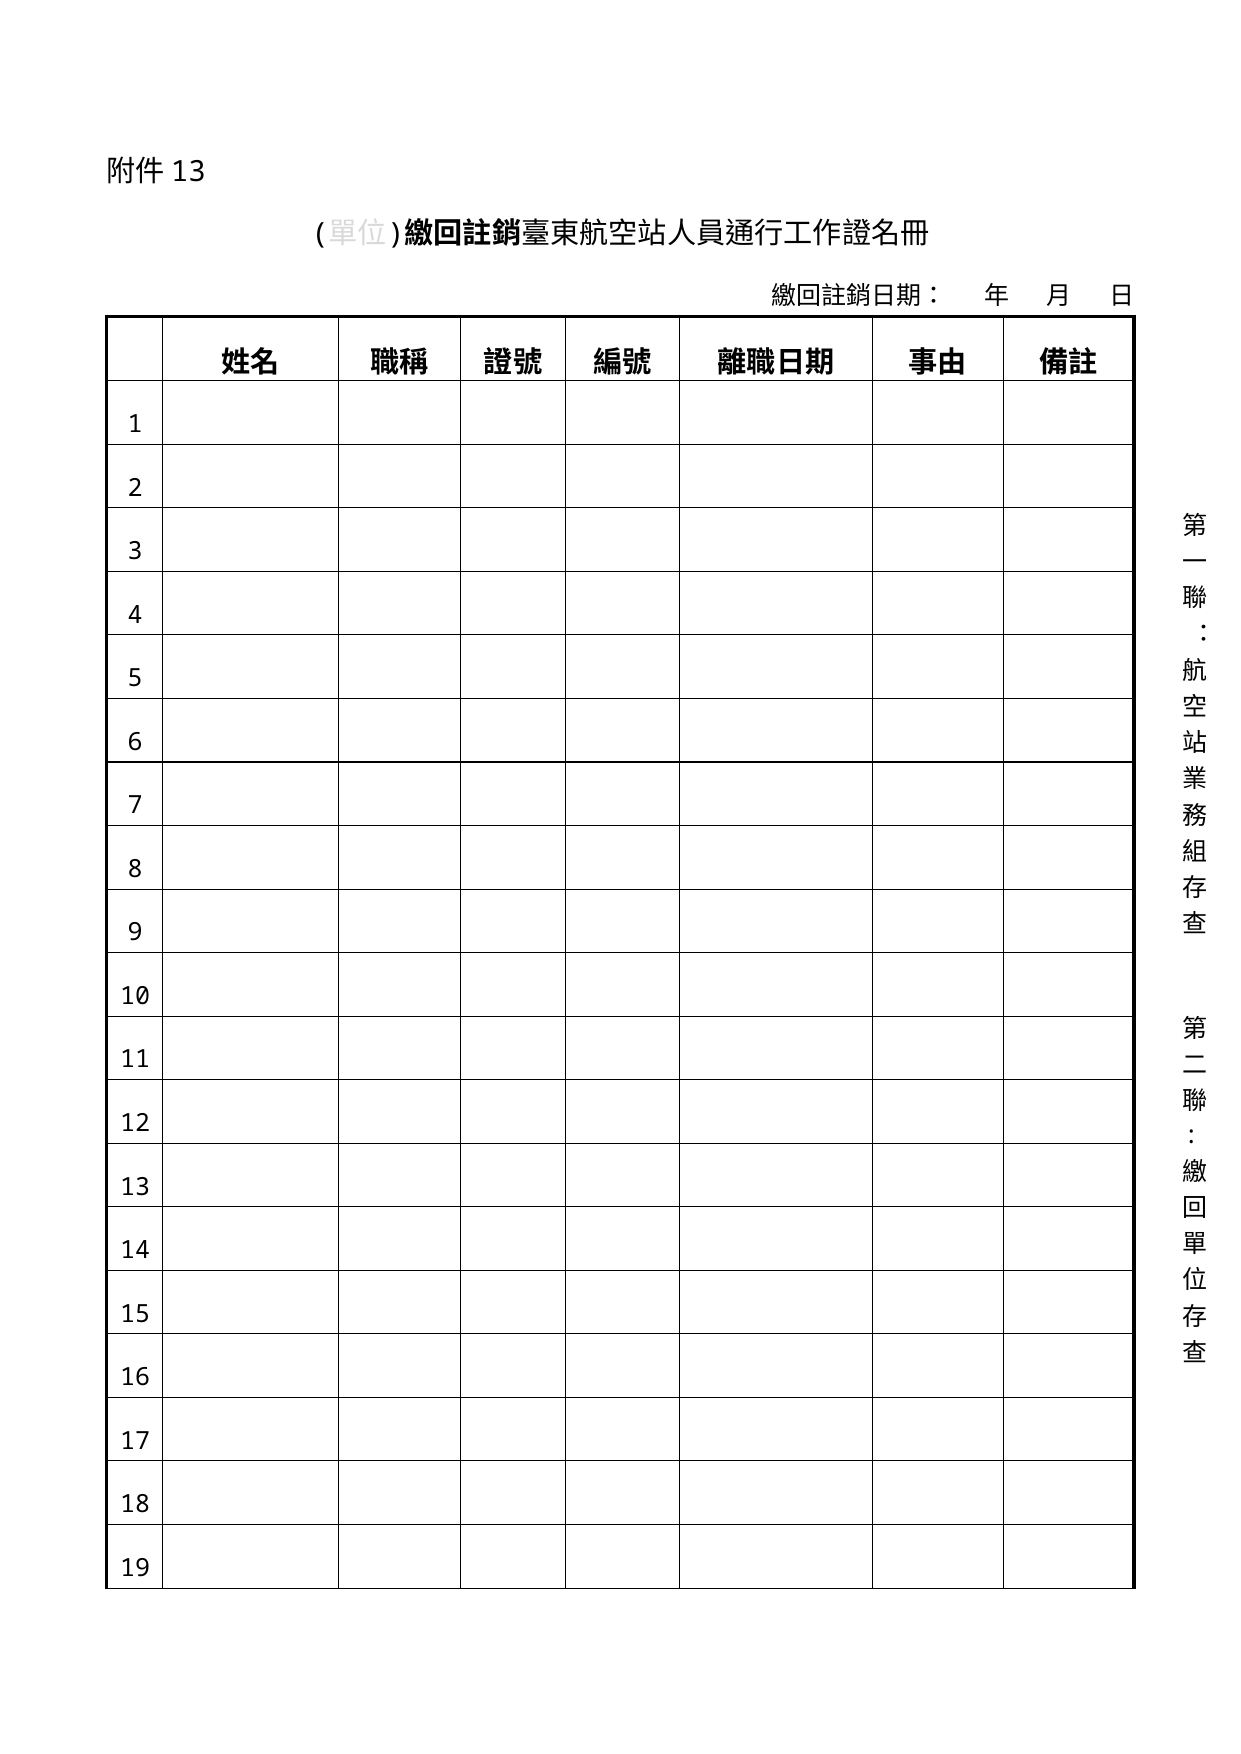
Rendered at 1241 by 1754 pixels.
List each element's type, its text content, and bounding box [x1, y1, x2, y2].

table_cell [461, 953, 565, 1016]
table_cell [339, 890, 460, 952]
table_cell [566, 1080, 679, 1143]
table_header [108, 318, 162, 380]
table_cell [461, 508, 565, 571]
table_cell [1004, 572, 1132, 634]
table_cell [163, 1398, 338, 1460]
table_cell [163, 1334, 338, 1397]
table_cell [873, 1017, 1003, 1079]
table_cell [566, 953, 679, 1016]
table_cell 16 [108, 1334, 162, 1397]
table_cell [1004, 381, 1132, 444]
table_cell [339, 1271, 460, 1333]
table_cell [1004, 1144, 1132, 1206]
table_cell [339, 1461, 460, 1524]
table_cell 17 [108, 1398, 162, 1460]
table_cell [1004, 1334, 1132, 1397]
table_cell [566, 699, 679, 761]
table_cell [680, 826, 872, 888]
table_cell [339, 508, 460, 571]
table_cell [873, 1207, 1003, 1270]
table_cell [873, 635, 1003, 698]
text 繳回註銷日期： 年 月 日 [1167, 498, 1215, 1421]
table_cell 8 [108, 826, 162, 888]
table_cell 10 [108, 953, 162, 1016]
table_cell [873, 445, 1003, 507]
table_cell 14 [108, 1207, 162, 1270]
table_cell [873, 953, 1003, 1016]
table_cell 18 [108, 1461, 162, 1524]
table_cell 15 [108, 1271, 162, 1333]
table_header 證號 [461, 318, 565, 380]
table_cell 7 [108, 763, 162, 825]
table_cell [566, 1334, 679, 1397]
table_cell [680, 1398, 872, 1460]
text (單位)繳回註銷臺東航空站人員通行工作證名冊 [106, 189, 1134, 252]
table_cell [680, 508, 872, 571]
table_cell [461, 1525, 565, 1587]
table_cell [461, 1334, 565, 1397]
table_cell [339, 1144, 460, 1206]
table_cell [1004, 826, 1132, 888]
table_cell [339, 381, 460, 444]
table_cell [461, 1398, 565, 1460]
text 繳回單位存查 [1182, 1151, 1200, 1369]
table_cell [163, 699, 338, 761]
table_cell [163, 1461, 338, 1524]
table_cell [873, 1334, 1003, 1397]
table_cell [873, 572, 1003, 634]
table_cell [566, 1017, 679, 1079]
table_cell [566, 763, 679, 825]
table_cell 2 [108, 445, 162, 507]
text 繳回註銷日期： 年 月 日 [144, 252, 1134, 314]
table_cell [1004, 953, 1132, 1016]
table_cell [873, 1461, 1003, 1524]
table_cell [461, 1017, 565, 1079]
table_cell [680, 763, 872, 825]
table_cell [163, 1080, 338, 1143]
table_cell [163, 572, 338, 634]
table_cell 19 [108, 1525, 162, 1587]
table_cell [680, 1080, 872, 1143]
table_cell [461, 890, 565, 952]
table_cell [566, 635, 679, 698]
table_cell [566, 826, 679, 888]
table_cell [1004, 699, 1132, 761]
table_header 職稱 [339, 318, 460, 380]
table_cell [566, 1144, 679, 1206]
table_cell [163, 635, 338, 698]
table_cell [566, 1461, 679, 1524]
table_cell [339, 1080, 460, 1143]
table_cell [873, 508, 1003, 571]
table_cell [680, 381, 872, 444]
table_cell [163, 890, 338, 952]
table_cell [461, 1207, 565, 1270]
table_cell [339, 1207, 460, 1270]
table_cell [873, 1144, 1003, 1206]
table_cell [873, 826, 1003, 888]
table_cell [1004, 635, 1132, 698]
table_cell [1004, 1271, 1132, 1333]
table_cell [680, 1334, 872, 1397]
table_cell [566, 381, 679, 444]
table_cell [680, 1271, 872, 1333]
table_cell [1004, 763, 1132, 825]
text 第 [1182, 505, 1200, 541]
table_cell [339, 826, 460, 888]
table_cell [873, 763, 1003, 825]
table_cell [461, 1080, 565, 1143]
table_cell [873, 381, 1003, 444]
table_cell [873, 1398, 1003, 1460]
table_cell [163, 763, 338, 825]
table_cell [339, 635, 460, 698]
table_header 編號 [566, 318, 679, 380]
table_cell [339, 1017, 460, 1079]
table_cell [566, 445, 679, 507]
table_header 離職日期 [680, 318, 872, 380]
table_cell [461, 572, 565, 634]
table_cell [461, 763, 565, 825]
table_cell [680, 699, 872, 761]
table_cell [163, 1017, 338, 1079]
table_cell [680, 1525, 872, 1587]
table_cell [339, 763, 460, 825]
table_cell [163, 508, 338, 571]
table_cell [163, 826, 338, 888]
table_cell [163, 953, 338, 1016]
table_cell [461, 1271, 565, 1333]
table_cell [566, 1525, 679, 1587]
table_cell 6 [108, 699, 162, 761]
text 一聯：航空站業務組存查 [1182, 541, 1200, 940]
table_cell [566, 1207, 679, 1270]
table_cell 1 [108, 381, 162, 444]
table_cell [680, 572, 872, 634]
table_cell 4 [108, 572, 162, 634]
table_cell [566, 508, 679, 571]
table_cell 9 [108, 890, 162, 952]
table_cell [163, 1271, 338, 1333]
table_cell [163, 1207, 338, 1270]
table_cell [680, 953, 872, 1016]
table_cell [163, 1525, 338, 1587]
text 附件13 [106, 127, 1134, 189]
table_cell [163, 1144, 338, 1206]
table_cell [680, 635, 872, 698]
table_cell [461, 1144, 565, 1206]
table_cell [1004, 1207, 1132, 1270]
table_cell 11 [108, 1017, 162, 1079]
table_cell [873, 1525, 1003, 1587]
table_cell [566, 1271, 679, 1333]
table_header 事由 [873, 318, 1003, 380]
table_cell [163, 381, 338, 444]
table_cell [680, 1144, 872, 1206]
table_cell [1004, 1017, 1132, 1079]
table_cell [873, 890, 1003, 952]
table_cell [1004, 1461, 1132, 1524]
table_cell [461, 445, 565, 507]
text 第二聯: [1182, 1008, 1200, 1151]
table_cell [461, 699, 565, 761]
table_cell 13 [108, 1144, 162, 1206]
table_cell [461, 826, 565, 888]
table_cell [339, 1398, 460, 1460]
table_cell [680, 445, 872, 507]
table_cell [1004, 1398, 1132, 1460]
table_cell [163, 445, 338, 507]
table_cell 5 [108, 635, 162, 698]
table_cell [1004, 445, 1132, 507]
table_header 備註 [1004, 318, 1132, 380]
table_cell 3 [108, 508, 162, 571]
table_cell [873, 1080, 1003, 1143]
table_cell [680, 1461, 872, 1524]
table_cell [339, 1525, 460, 1587]
table_cell [461, 381, 565, 444]
table_cell [461, 635, 565, 698]
table_cell [1004, 890, 1132, 952]
table_cell [680, 1017, 872, 1079]
table_cell [339, 699, 460, 761]
table_cell [339, 953, 460, 1016]
table_cell [566, 890, 679, 952]
table_cell [339, 445, 460, 507]
table_header 姓名 [163, 318, 338, 380]
table_cell [339, 1334, 460, 1397]
table_cell [680, 890, 872, 952]
table_cell [1004, 1080, 1132, 1143]
table_cell [873, 699, 1003, 761]
table_cell [873, 1271, 1003, 1333]
table_cell [566, 572, 679, 634]
table_cell [1004, 508, 1132, 571]
table_cell [339, 572, 460, 634]
table_cell [1004, 1525, 1132, 1587]
table_cell 12 [108, 1080, 162, 1143]
table_cell [566, 1398, 679, 1460]
table_cell [461, 1461, 565, 1524]
table_cell [680, 1207, 872, 1270]
